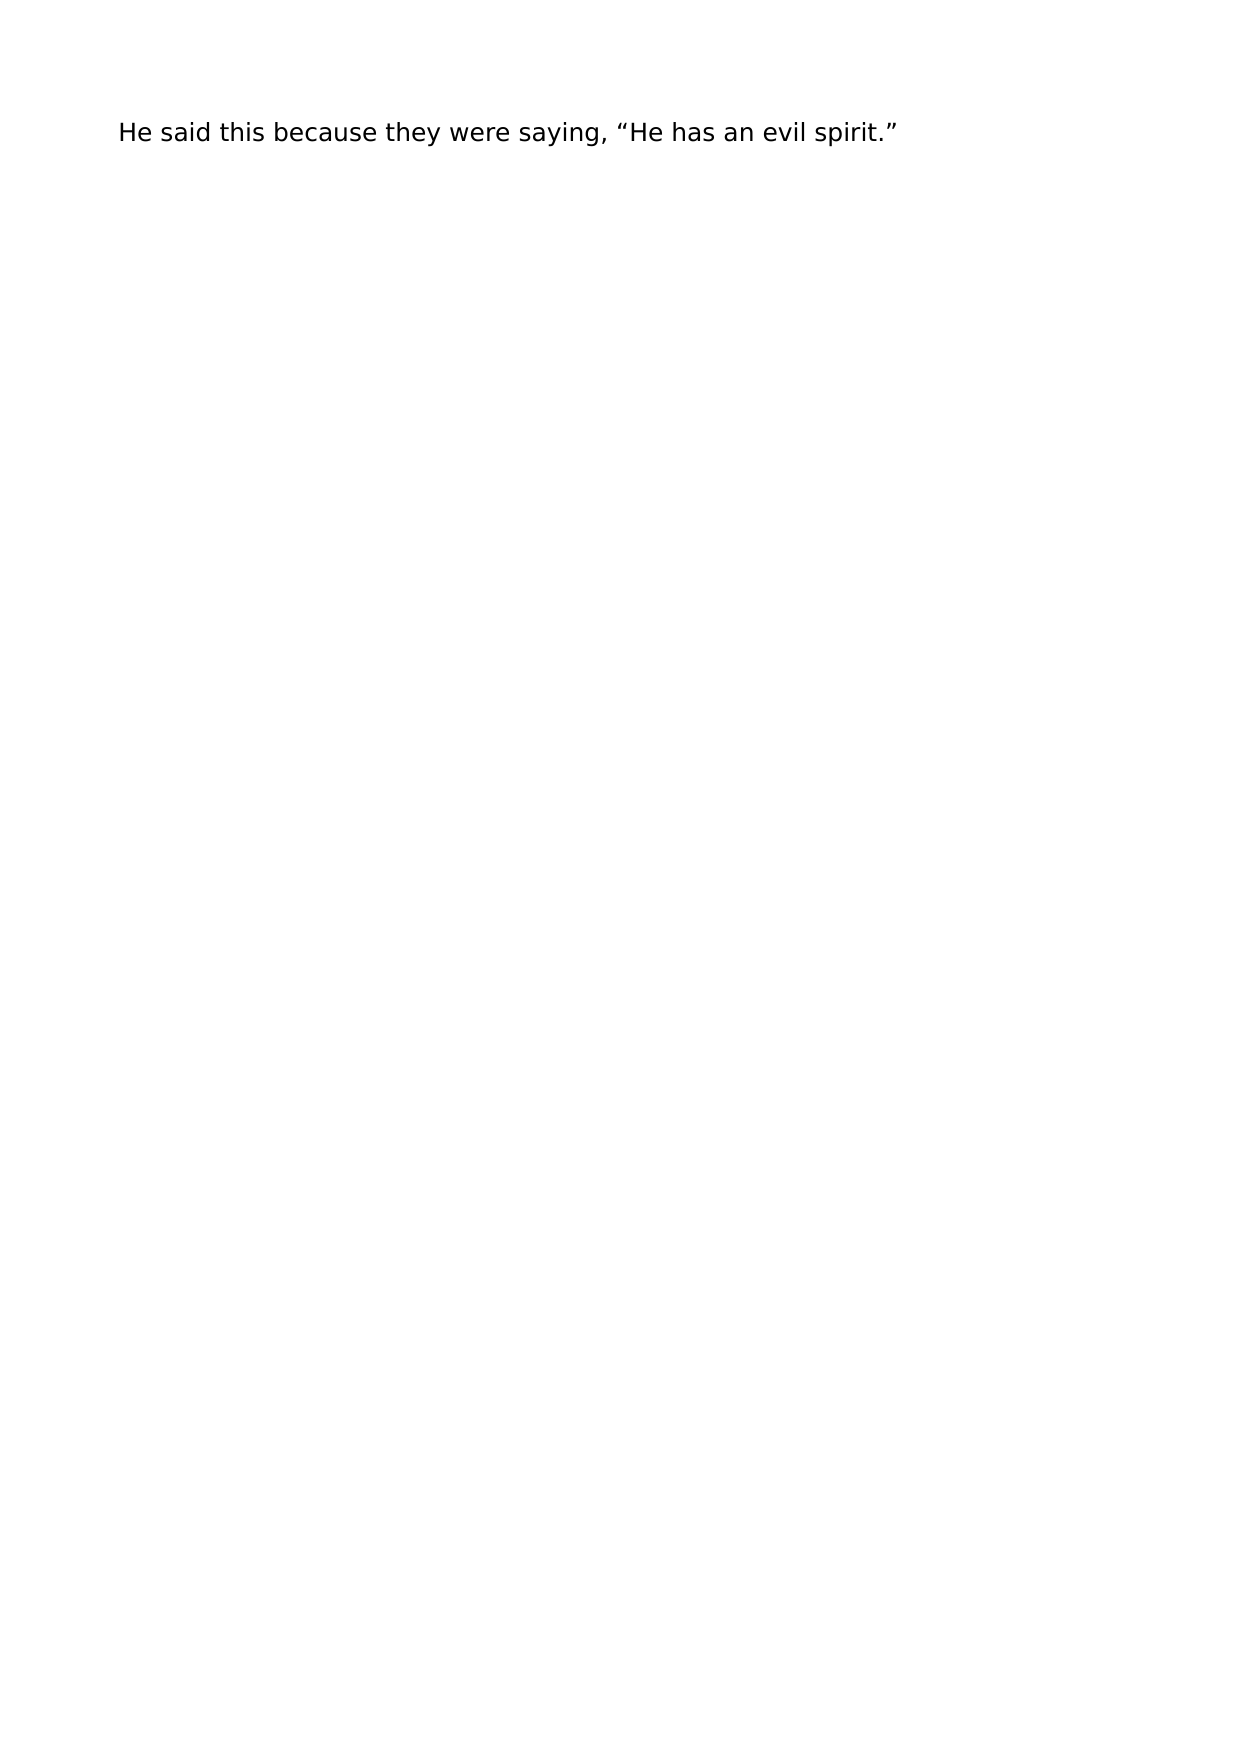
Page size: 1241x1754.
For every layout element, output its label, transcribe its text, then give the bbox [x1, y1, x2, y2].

text He said this because they were saying, “He has an evil spirit.” [118, 118, 1122, 147]
